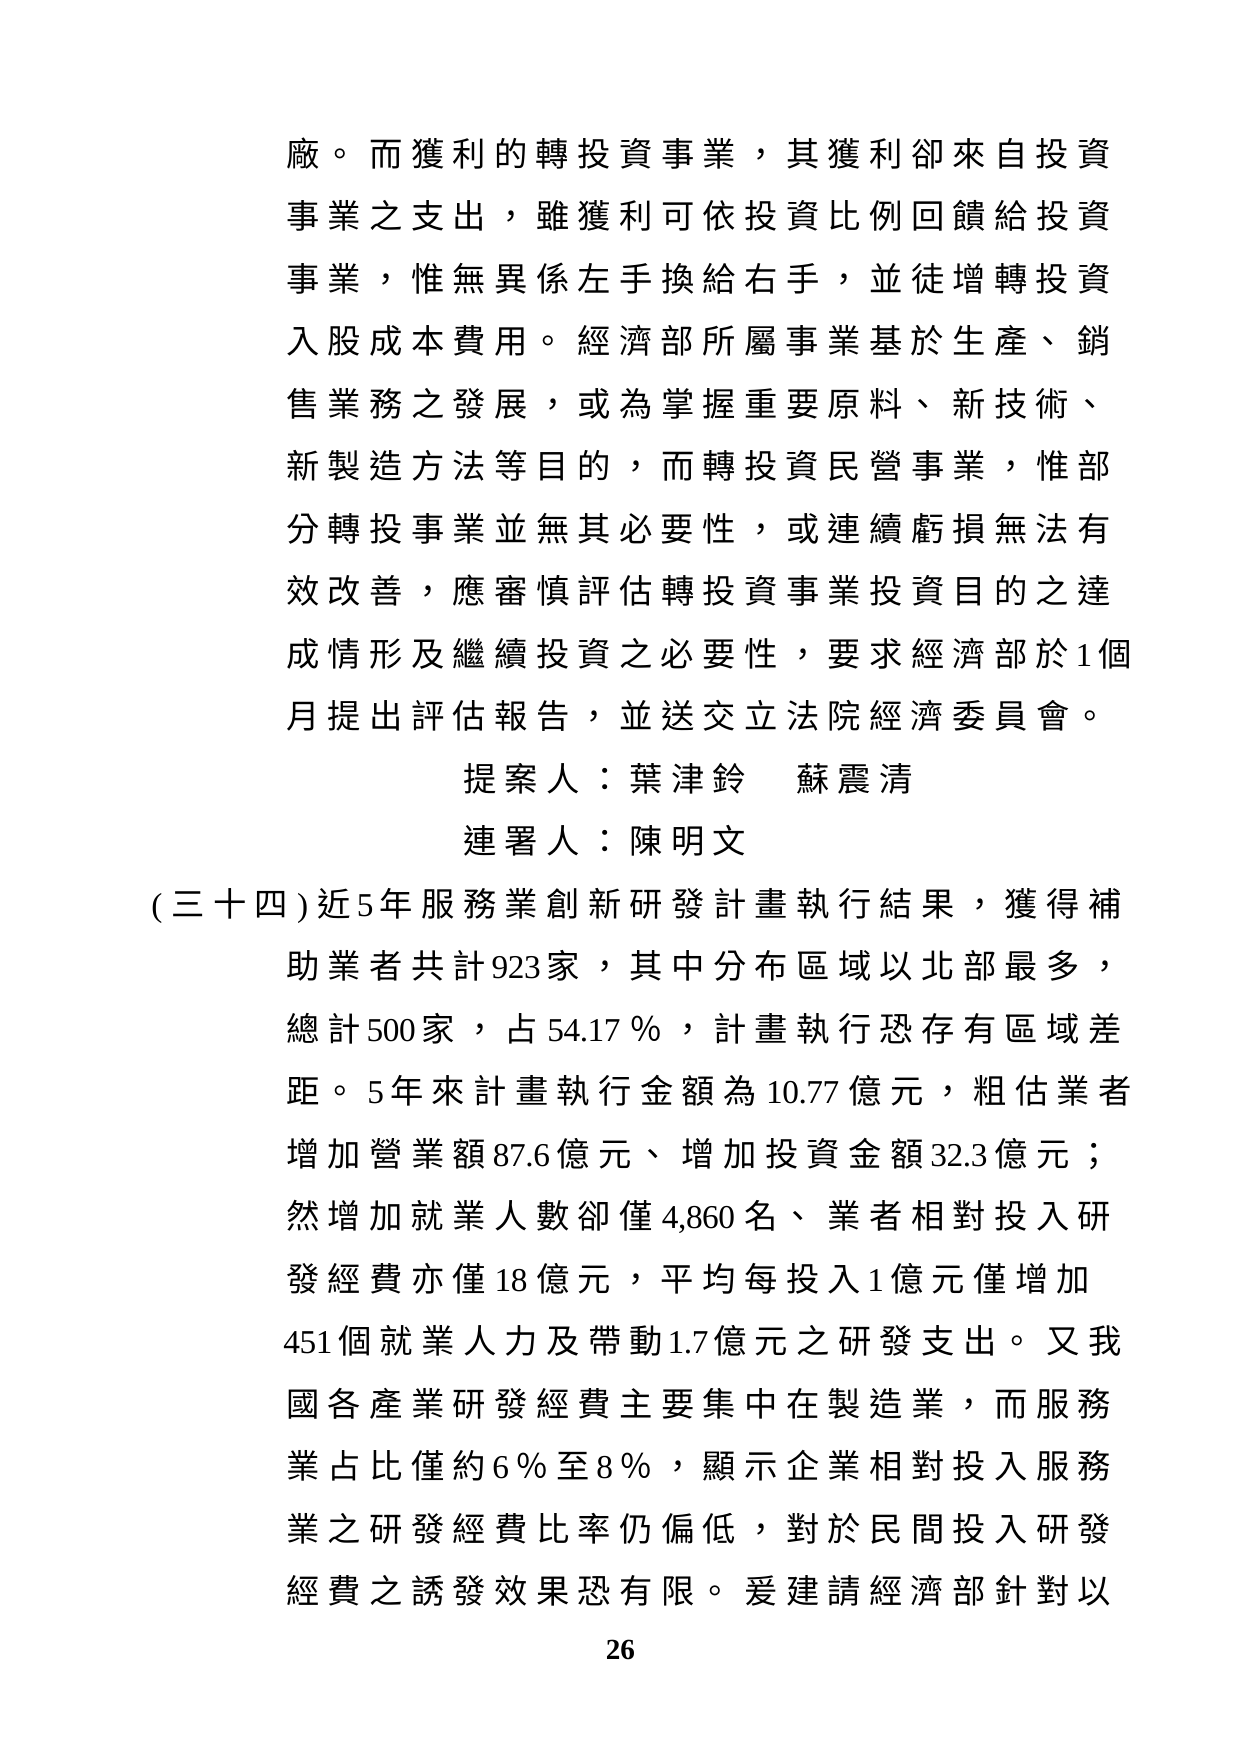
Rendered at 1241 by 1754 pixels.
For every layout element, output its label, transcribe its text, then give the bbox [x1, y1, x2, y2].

text (三十四)近5年服務業創新研發計畫執行結果，獲得補助業者共計923家，其中分布區域以北部最多，總計500家，占54.17％，計畫執行恐存有區域差距。5年來計畫執行金額為10.77億元，粗估業者增加營業額87.6億元、增加投資金額32.3億元；然增加就業人數卻僅4,860名、業者相對投入研發經費亦僅18億元，平均每投入1億元僅增加451個就業人力及帶動1.7億元之研發支出。又我國各產業研發經費主要集中在製造業，而服務業占比僅約6％至8％，顯示企業相對投入服務業之研發經費比率仍偏低，對於民間投入研發經費之誘發效果恐有限。爰建請經濟部針對以 [139, 860, 1136, 1610]
text 廠。而獲利的轉投資事業，其獲利卻來自投資事業之支出，雖獲利可依投資比例回饋給投資事業，惟無異係左手換給右手，並徒增轉投資入股成本費用。經濟部所屬事業基於生產、銷售業務之發展，或為掌握重要原料、新技術、新製造方法等目的，而轉投資民營事業，惟部分轉投事業並無其必要性，或連續虧損無法有效改善，應審慎評估轉投資事業投資目的之達成情形及繼續投資之必要性，要求經濟部於1個月提出評估報告，並送交立法院經濟委員會。 [139, 110, 1136, 735]
text 連署人：陳明文 [451, 798, 1105, 860]
text 提案人：葉津鈴 蘇震清 [451, 735, 1105, 798]
